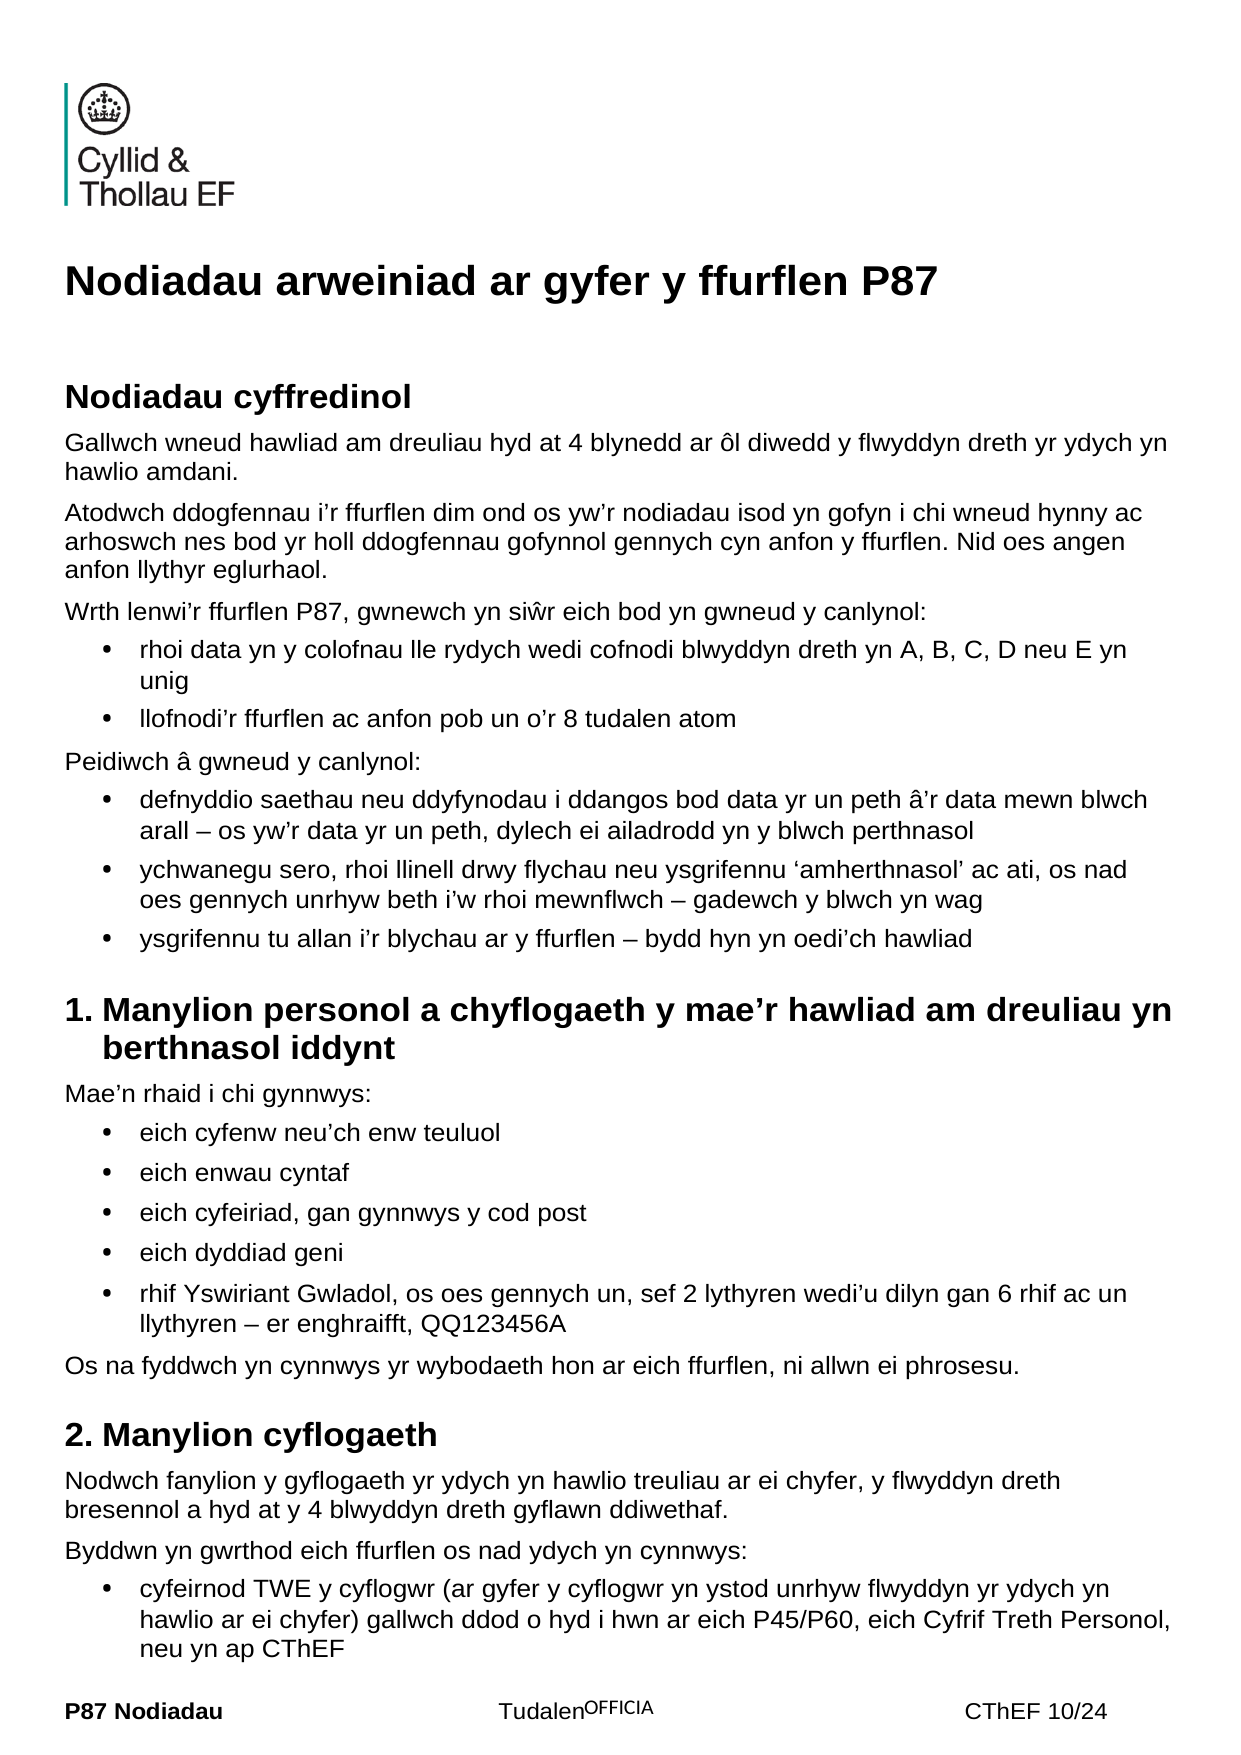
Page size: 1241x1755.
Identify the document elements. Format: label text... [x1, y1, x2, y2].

subtitle Nodiadau arweiniad ar gyfer y ffurflen P87 [64, 256, 1176, 304]
text Gallwch wneud hawliad am dreuliau hyd at 4 blynedd ar ôl diwedd y flwyddyn dreth yr ydych yn hawlio amdani. [64, 428, 1176, 485]
list rhoi data yn y colofnau lle rydych wedi cofnodi blwyddyn dreth yn A, B, C, D neu E yn unig [102, 632, 1176, 694]
subtitle Manylion cyflogaeth [64, 1415, 1176, 1453]
subtitle Nodiadau cyffredinol [64, 377, 1176, 415]
list llofnodi’r ffurflen ac anfon pob un o’r 8 tudalen atom [102, 701, 1176, 735]
list eich dyddiad geni [102, 1235, 1176, 1269]
text Wrth lenwi’r ffurflen P87, gwnewch yn siŵr eich bod yn gwneud y canlynol: [64, 597, 1176, 625]
list defnyddio saethau neu ddyfynodau i ddangos bod data yr un peth â’r data mewn blwch arall – os yw’r data yr un peth, dylech ei ailadrodd yn y blwch perthnasol [102, 782, 1176, 845]
text Os na fyddwch yn cynnwys yr wybodaeth hon ar eich ffurflen, ni allwn ei phrosesu. [64, 1351, 1176, 1379]
list rhif Yswiriant Gwladol, os oes gennych un, sef 2 lythyren wedi’u dilyn gan 6 rhif ac un llythyren – er enghraifft, QQ123456A [102, 1275, 1176, 1338]
text Peidiwch â gwneud y canlynol: [64, 747, 1176, 776]
list eich cyfeiriad, gan gynnwys y cod post [102, 1195, 1176, 1229]
list cyfeirnod TWE y cyflogwr (ar gyfer y cyflogwr yn ystod unrhyw flwyddyn yr ydych yn hawlio ar ei chyfer) gallwch ddod o hyd i hwn ar eich P45/P60, eich Cyfrif Treth Personol, neu yn ap CThEF [102, 1571, 1176, 1662]
list eich enwau cyntaf [102, 1154, 1176, 1188]
text Byddwn yn gwrthod eich ffurflen os nad ydych yn cynnwys: [64, 1536, 1176, 1564]
text Mae’n rhaid i chi gynnwys: [64, 1079, 1176, 1108]
list ychwanegu sero, rhoi llinell drwy flychau neu ysgrifennu ‘amherthnasol’ ac ati, os nad oes gennych unrhyw beth i’w rhoi mewnflwch – gadewch y blwch yn wag [102, 851, 1176, 914]
list eich cyfenw neu’ch enw teuluol [102, 1114, 1176, 1148]
text Nodwch fanylion y gyflogaeth yr ydych yn hawlio treuliau ar ei chyfer, y flwyddyn dreth bresennol a hyd at y 4 blwyddyn dreth gyflawn ddiwethaf. [64, 1466, 1176, 1523]
text Atodwch ddogfennau i’r ffurflen dim ond os yw’r nodiadau isod yn gofyn i chi wneud hynny ac arhoswch nes bod yr holl ddogfennau gofynnol gennych cyn anfon y ffurflen. Nid oes angen anfon llythyr eglurhaol. [64, 498, 1176, 584]
list ysgrifennu tu allan i’r blychau ar y ffurflen – bydd hyn yn oedi’ch hawliad [102, 920, 1176, 954]
subtitle Manylion personol a chyflogaeth y mae’r hawliad am dreuliau yn berthnasol iddynt [64, 990, 1176, 1067]
